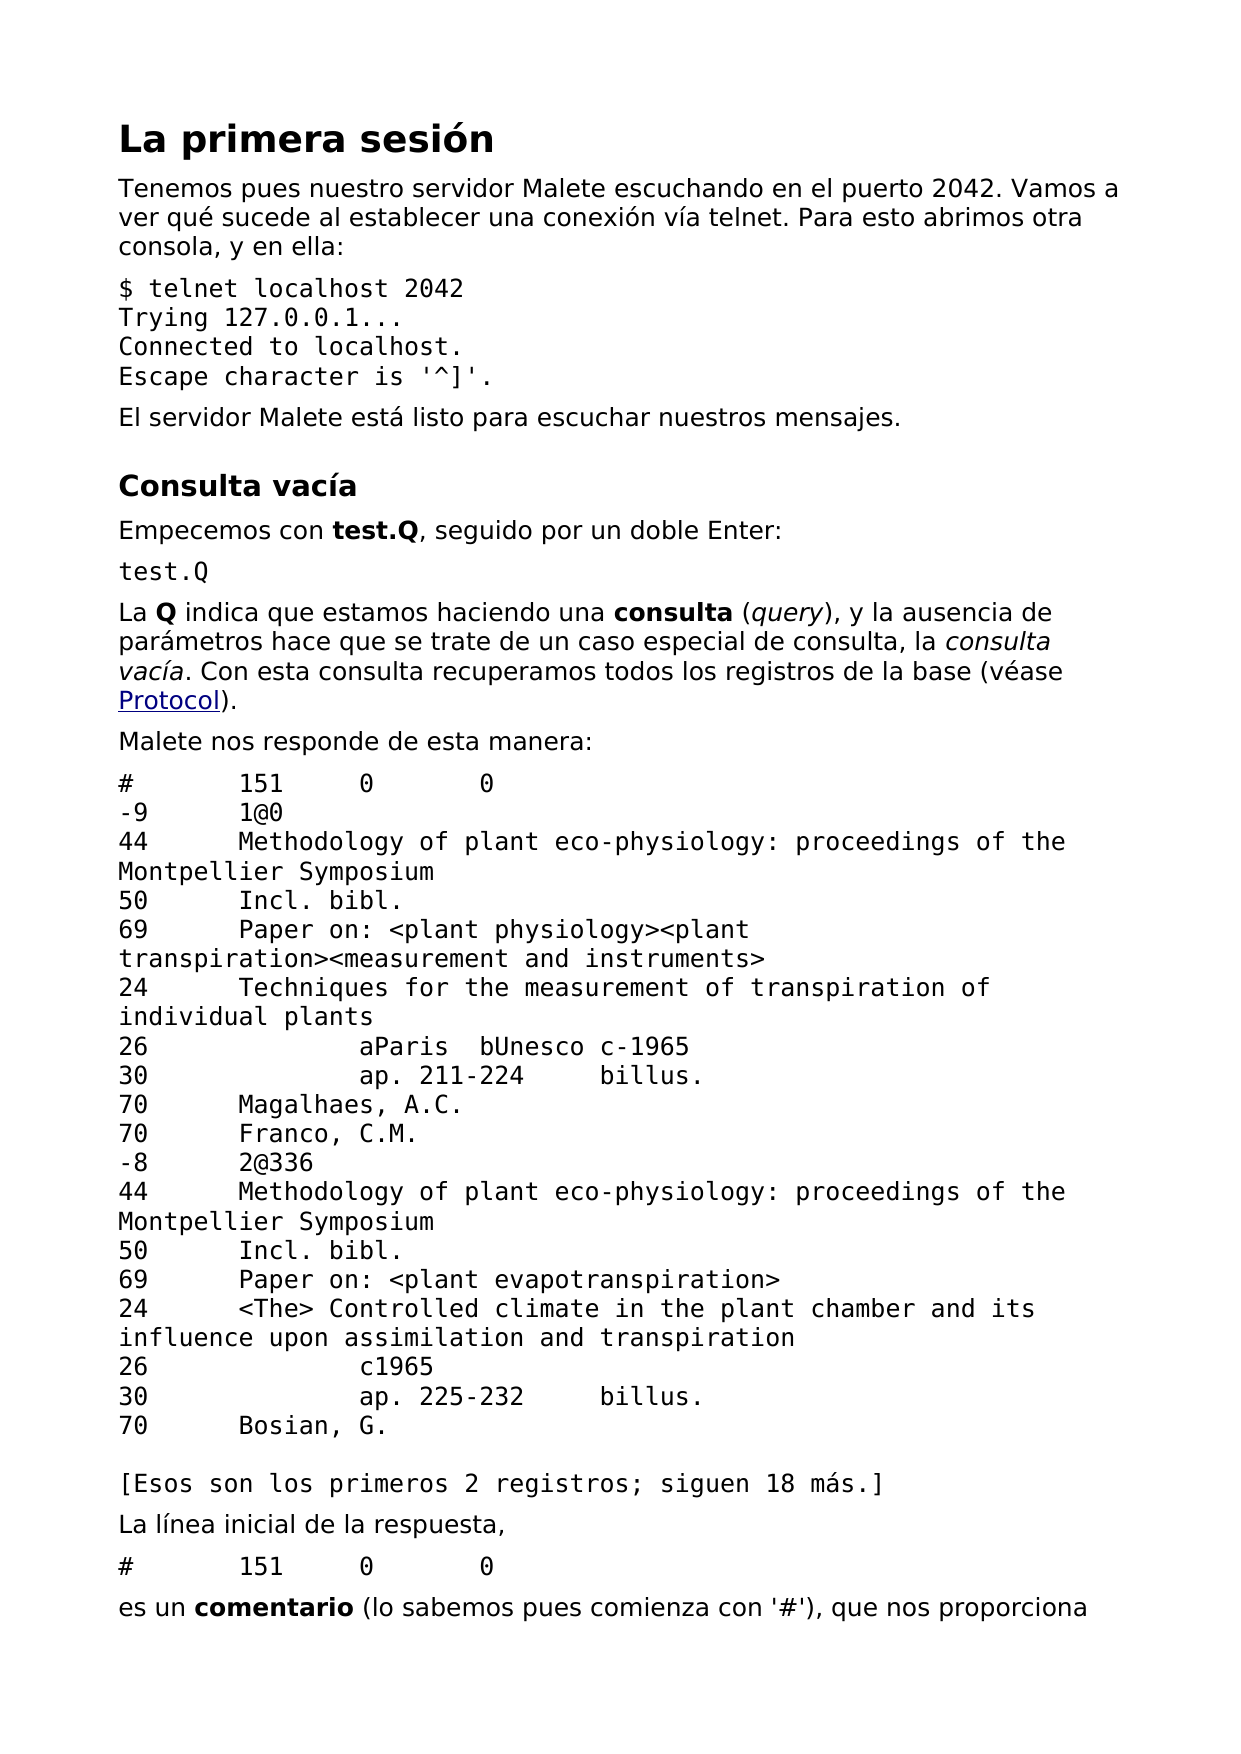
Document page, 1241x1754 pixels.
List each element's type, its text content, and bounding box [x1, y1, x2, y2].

text Empecemos con test.Q, seguido por un doble Enter: [118, 516, 1122, 545]
text Tenemos pues nuestro servidor Malete escuchando en el puerto 2042. Vamos a ver qué sucede al establecer una conexión vía telnet. Para esto abrimos otra consola, y en ella: [118, 174, 1122, 262]
text La línea inicial de la respuesta, [118, 1510, 1122, 1539]
text es un comentario (lo sabemos pues comienza con '#'), que nos proporciona [118, 1593, 1122, 1622]
text test.Q [118, 557, 1122, 587]
text La Q indica que estamos haciendo una consulta (query), y la ausencia de parámetros hace que se trate de un caso especial de consulta, la consulta vacía. Con esta consulta recuperamos todos los registros de la base (véase Protocol). [118, 598, 1122, 715]
text # 151 0 0 -9 1@0 44 Methodology of plant eco-physiology: proceedings of the Montpellier Symposium 50 Incl. bibl. 69 Paper on: <plant physiology><plant transpiration><measurement and instruments> 24 Techniques for the measurement of transpiration of individual plants 26 aParis bUnesco c-1965 30 ap. 211-224 billus. 70 Magalhaes, A.C. 70 Franco, C.M. -8 2@336 44 Methodology of plant eco-physiology: proceedings of the Montpellier Symposium 50 Incl. bibl. 69 Paper on: <plant evapotranspiration> 24 <The> Controlled climate in the plant chamber and its influence upon assimilation and transpiration 26 c1965 30 ap. 225-232 billus. 70 Bosian, G. [Esos son los primeros 2 registros; siguen 18 más.] [118, 769, 1122, 1498]
text Malete nos responde de esta manera: [118, 728, 1122, 757]
text $ telnet localhost 2042 Trying 127.0.0.1... Connected to localhost. Escape character is '^]'. [118, 274, 1122, 391]
subtitle La primera sesión [118, 118, 1122, 162]
subtitle Consulta vacía [118, 469, 1122, 503]
text El servidor Malete está listo para escuchar nuestros mensajes. [118, 403, 1122, 432]
text # 151 0 0 [118, 1552, 1122, 1581]
